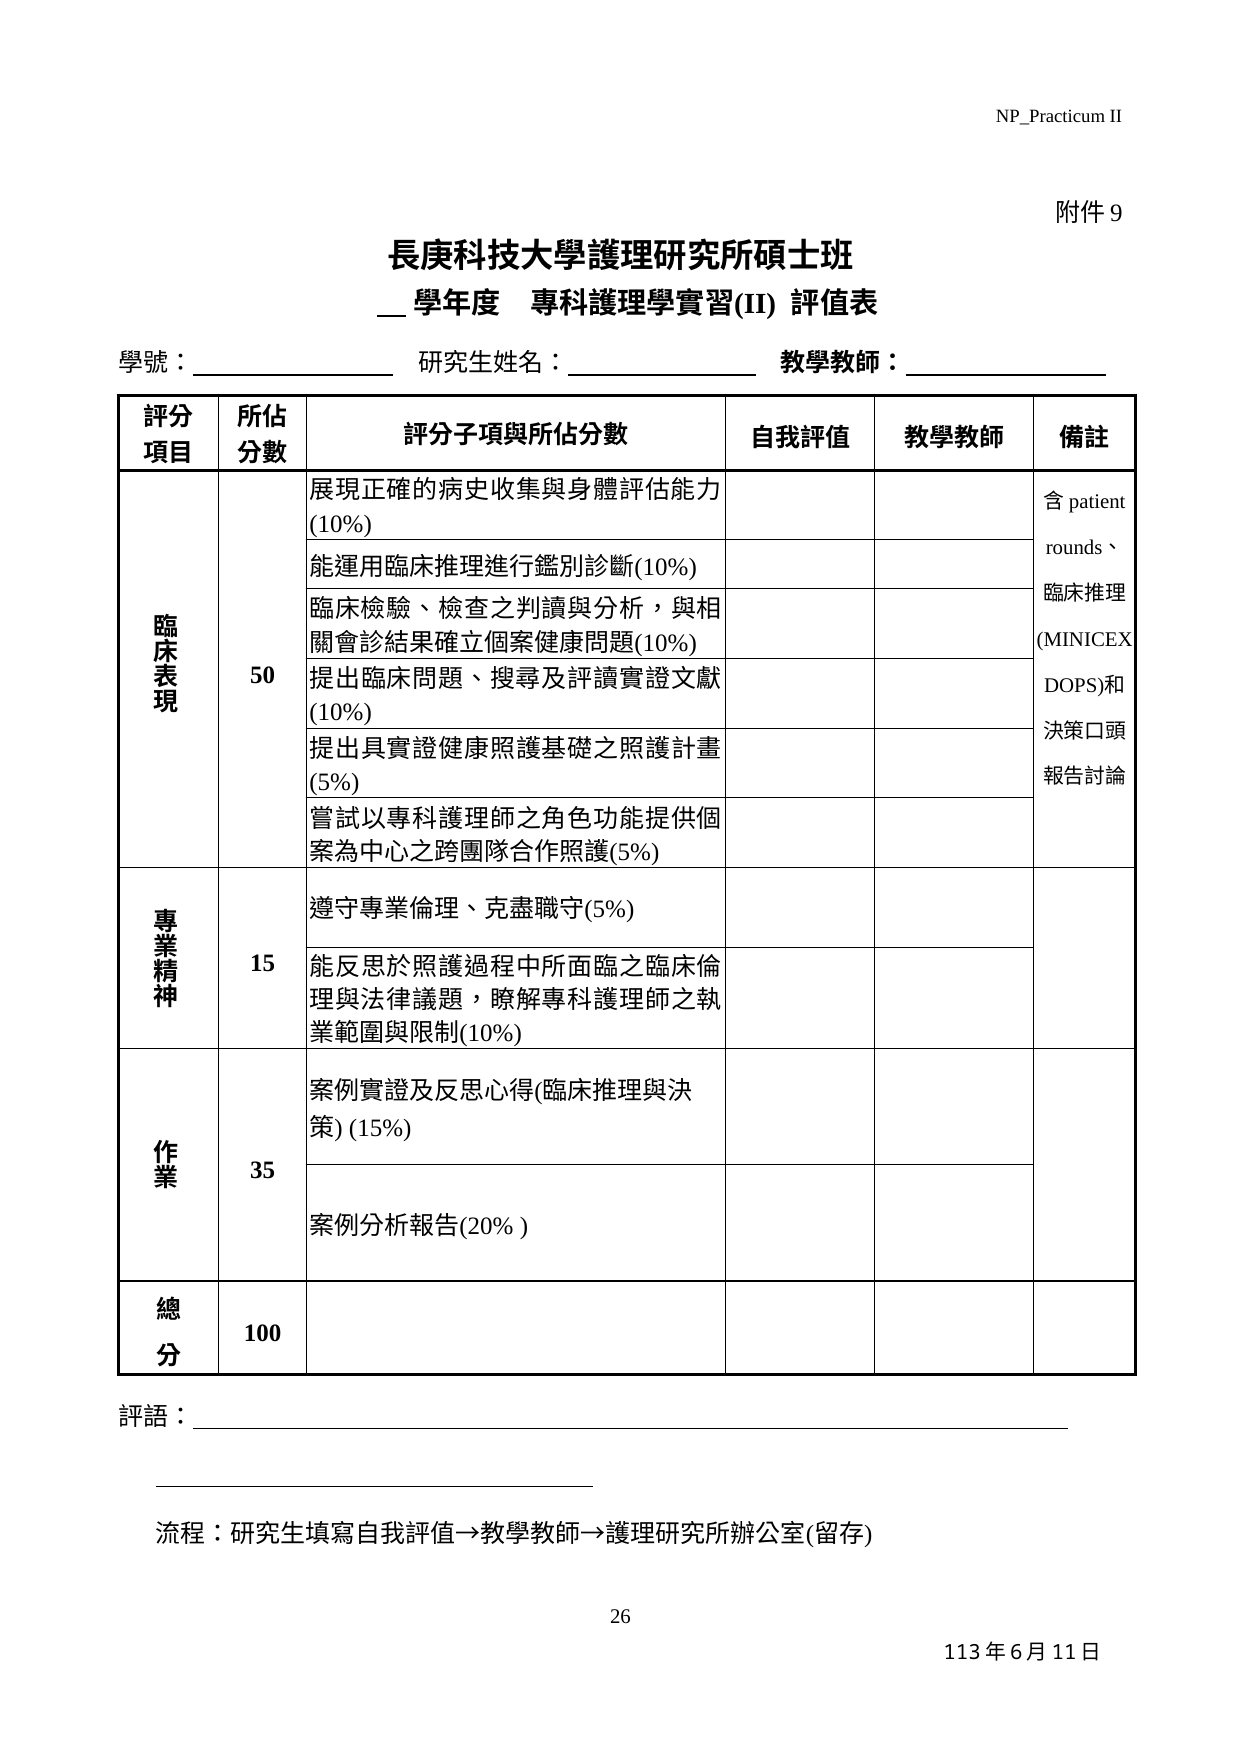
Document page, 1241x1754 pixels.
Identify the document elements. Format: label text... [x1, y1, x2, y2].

table_cell [1034, 868, 1134, 1048]
table_cell [726, 948, 874, 1048]
table_cell 能反思於照護過程中所面臨之臨床倫理與法律議題，瞭解專科護理師之執業範圍與限制(10%) [307, 948, 725, 1048]
table_cell 總 分 [120, 1282, 218, 1373]
table_cell [1034, 1049, 1134, 1279]
table_cell 案例分析報告(20% ) [307, 1165, 725, 1279]
table_cell [726, 1282, 874, 1373]
table_cell [875, 472, 1033, 539]
table_cell [875, 589, 1033, 658]
table_cell [875, 868, 1033, 947]
text 學號： 研究生姓名： 教學教師： [118, 335, 1122, 381]
table_cell [726, 1165, 874, 1279]
table_cell [726, 540, 874, 588]
text 學年度 專科護理學實習(II) 評值表 [118, 277, 1122, 323]
table_cell [726, 659, 874, 727]
text 評語： [118, 1389, 1072, 1435]
table_cell 提出具實證健康照護基礎之照護計畫(5%) [307, 729, 725, 797]
table_cell 100 [219, 1282, 306, 1373]
table_cell [875, 1165, 1033, 1279]
table_cell 臨床檢驗、檢查之判讀與分析，與相關會診結果確立個案健康問題(10%) [307, 589, 725, 658]
text 長庚科技大學護理研究所碩士班 [118, 229, 1122, 277]
table_cell 展現正確的病史收集與身體評估能力(10%) [307, 472, 725, 539]
table_cell [726, 868, 874, 947]
table_cell 提出臨床問題、搜尋及評讀實證文獻(10%) [307, 659, 725, 727]
table_cell [875, 659, 1033, 727]
table_header 評分 項目 [120, 397, 218, 469]
table_cell [875, 798, 1033, 867]
table_cell [875, 1282, 1033, 1373]
table_cell 專業精神 [120, 868, 218, 1048]
table_cell [726, 1049, 874, 1164]
table_cell 50 [219, 472, 306, 867]
table_cell [1034, 1282, 1134, 1373]
text 流程：研究生填寫自我評值→教學教師→護理研究所辦公室(留存) [118, 1506, 1072, 1551]
table_cell 15 [219, 868, 306, 1048]
table_header 備註 [1034, 397, 1134, 469]
table_cell [875, 948, 1033, 1048]
table_cell [875, 540, 1033, 588]
table_header 教學教師 [875, 397, 1033, 469]
table_header 所佔 分數 [219, 397, 306, 469]
table_cell 案例實證及反思心得(臨床推理與決策) (15%) [307, 1049, 725, 1164]
text 附件9 [118, 192, 1122, 229]
table_cell [726, 472, 874, 539]
table_cell 能運用臨床推理進行鑑別診斷(10%) [307, 540, 725, 588]
table_cell [726, 729, 874, 797]
table_cell [726, 798, 874, 867]
table_cell 35 [219, 1049, 306, 1279]
table_cell [875, 1049, 1033, 1164]
table_cell [875, 729, 1033, 797]
table_header 評分子項與所佔分數 [307, 397, 725, 469]
table_cell 遵守專業倫理、克盡職守(5%) [307, 868, 725, 947]
table_cell 含patient rounds、臨床推理(MINICEX DOPS)和決策口頭報告討論 [1034, 472, 1134, 867]
table_header 自我評值 [726, 397, 874, 469]
table_cell [307, 1282, 725, 1373]
table_cell 作業 [120, 1049, 218, 1279]
table_cell 臨床表現 [120, 472, 218, 867]
table_cell 嘗試以專科護理師之角色功能提供個案為中心之跨團隊合作照護(5%) [307, 798, 725, 867]
table_cell [726, 589, 874, 658]
